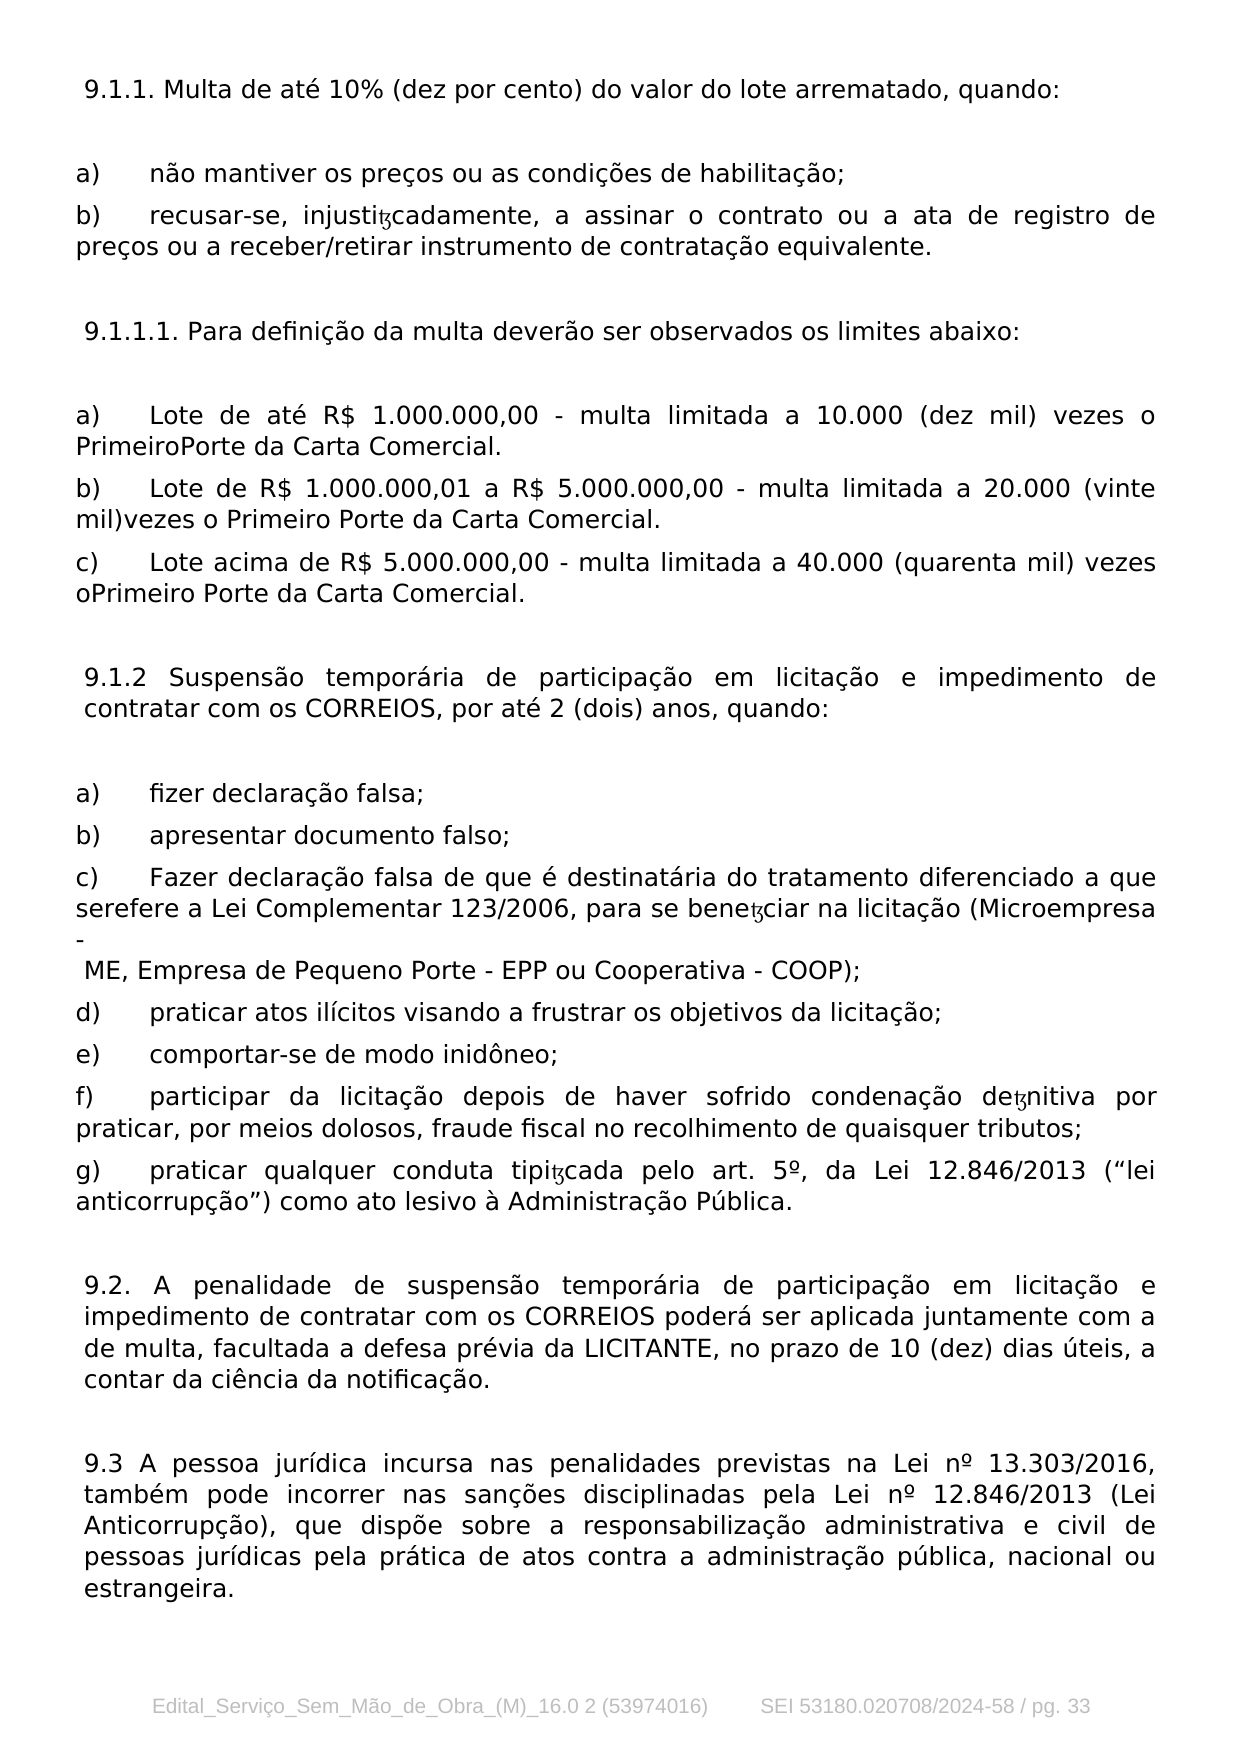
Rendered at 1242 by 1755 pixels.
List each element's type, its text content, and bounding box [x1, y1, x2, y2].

list recusar-se, injusticadamente, a assinar o contrato ou a ata de registro de preços ou a receber/retirar instrumento de contratação equivalente. [75, 201, 1157, 262]
list praticar atos ilícitos visando a frustrar os objetivos da licitação; [75, 998, 1157, 1028]
list praticar qualquer conduta tipicada pelo art. 5º, da Lei 12.846/2013 (“lei anticorrupção”) como ato lesivo à Administração Pública. [75, 1156, 1157, 1216]
text 9.2. A penalidade de suspensão temporária de participação em licitação e impedimento de contratar com os CORREIOS poderá ser aplicada juntamente com a de multa, facultada a defesa prévia da LICITANTE, no prazo de 10 (dez) dias úteis, a contar da ciência da notificação. [84, 1271, 1157, 1394]
text 9.3 A pessoa jurídica incursa nas penalidades previstas na Lei nº 13.303/2016, também pode incorrer nas sanções disciplinadas pela Lei nº 12.846/2013 (Lei Anticorrupção), que dispõe sobre a responsabilização administrativa e civil de pessoas jurídicas pela prática de atos contra a administração pública, nacional ou estrangeira. [84, 1449, 1157, 1603]
list Lote de até R$ 1.000.000,00 - multa limitada a 10.000 (dez mil) vezes o PrimeiroPorte da Carta Comercial. [75, 401, 1157, 461]
list participar da licitação depois de haver sofrido condenação denitiva por praticar, por meios dolosos, fraude fiscal no recolhimento de quaisquer tributos; [75, 1083, 1157, 1143]
list apresentar documento falso; [75, 821, 1157, 850]
text 9.1.2 Suspensão temporária de participação em licitação e impedimento de contratar com os CORREIOS, por até 2 (dois) anos, quando: [84, 663, 1157, 724]
list comportar-se de modo inidôneo; [75, 1041, 1157, 1070]
list Lote acima de R$ 5.000.000,00 - multa limitada a 40.000 (quarenta mil) vezes oPrimeiro Porte da Carta Comercial. [75, 548, 1157, 608]
list não mantiver os preços ou as condições de habilitação; [75, 159, 1157, 188]
list Fazer declaração falsa de que é destinatária do tratamento diferenciado a que serefere a Lei Complementar 123/2006, para se beneciar na licitação (Microempresa - [75, 863, 1157, 954]
list Lote de R$ 1.000.000,01 a R$ 5.000.000,00 - multa limitada a 20.000 (vinte mil)vezes o Primeiro Porte da Carta Comercial. [75, 474, 1157, 535]
text ME, Empresa de Pequeno Porte - EPP ou Cooperativa - COOP); [84, 956, 1157, 986]
text 9.1.1. Multa de até 10% (dez por cento) do valor do lote arrematado, quando: [84, 75, 1157, 104]
text 9.1.1.1. Para definição da multa deverão ser observados os limites abaixo: [84, 317, 1157, 346]
list fizer declaração falsa; [75, 779, 1157, 808]
